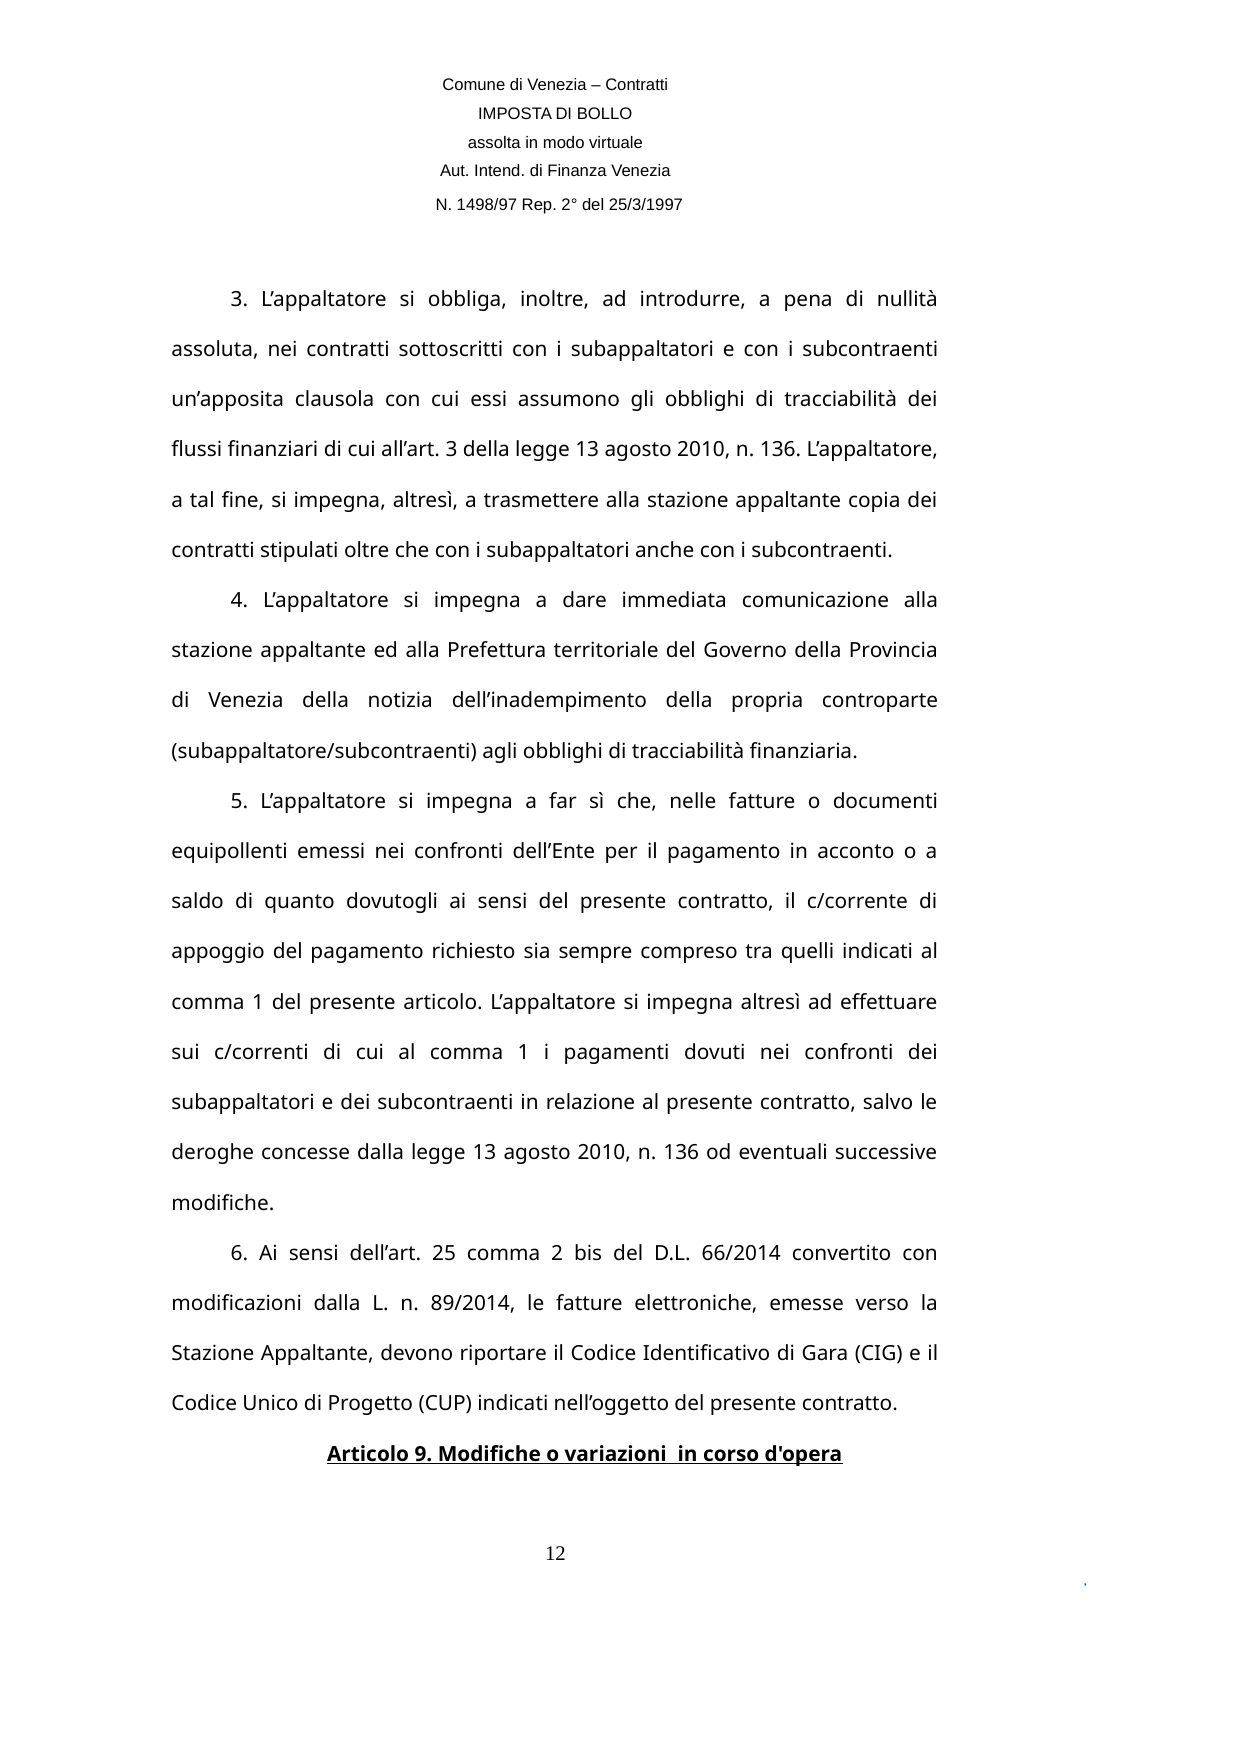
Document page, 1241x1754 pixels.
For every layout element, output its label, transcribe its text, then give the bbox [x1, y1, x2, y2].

text 4. L’appaltatore si impegna a dare immediata comunicazione alla stazione appaltante ed alla Prefettura territoriale del Governo della Provincia di Venezia della notizia dell’inadempimento della propria controparte (subappaltatore/subcontraenti) agli obblighi di tracciabilità finanziaria. [171, 563, 939, 764]
text 6. Ai sensi dell’art. 25 comma 2 bis del D.L. 66/2014 convertito con modificazioni dalla L. n. 89/2014, le fatture elettroniche, emesse verso la Stazione Appaltante, devono riportare il Codice Identificativo di Gara (CIG) e il Codice Unico di Progetto (CUP) indicati nell’oggetto del presente contratto. [171, 1216, 939, 1417]
text Articolo 9. Modifiche o variazioni in corso d'opera [171, 1417, 939, 1467]
text 5. L’appaltatore si impegna a far sì che, nelle fatture o documenti equipollenti emessi nei confronti dell’Ente per il pagamento in acconto o a saldo di quanto dovutogli ai sensi del presente contratto, il c/corrente di appoggio del pagamento richiesto sia sempre compreso tra quelli indicati al comma 1 del presente articolo. L’appaltatore si impegna altresì ad effettuare sui c/correnti di cui al comma 1 i pagamenti dovuti nei confronti dei subappaltatori e dei subcontraenti in relazione al presente contratto, salvo le deroghe concesse dalla legge 13 agosto 2010, n. 136 od eventuali successive modifiche. [171, 764, 939, 1216]
text 3. L’appaltatore si obbliga, inoltre, ad introdurre, a pena di nullità assoluta, nei contratti sottoscritti con i subappaltatori e con i subcontraenti un’apposita clausola con cui essi assumono gli obblighi di tracciabilità dei flussi finanziari di cui all’art. 3 della legge 13 agosto 2010, n. 136. L’appaltatore, a tal fine, si impegna, altresì, a trasmettere alla stazione appaltante copia dei contratti stipulati oltre che con i subappaltatori anche con i subcontraenti. [171, 262, 939, 563]
